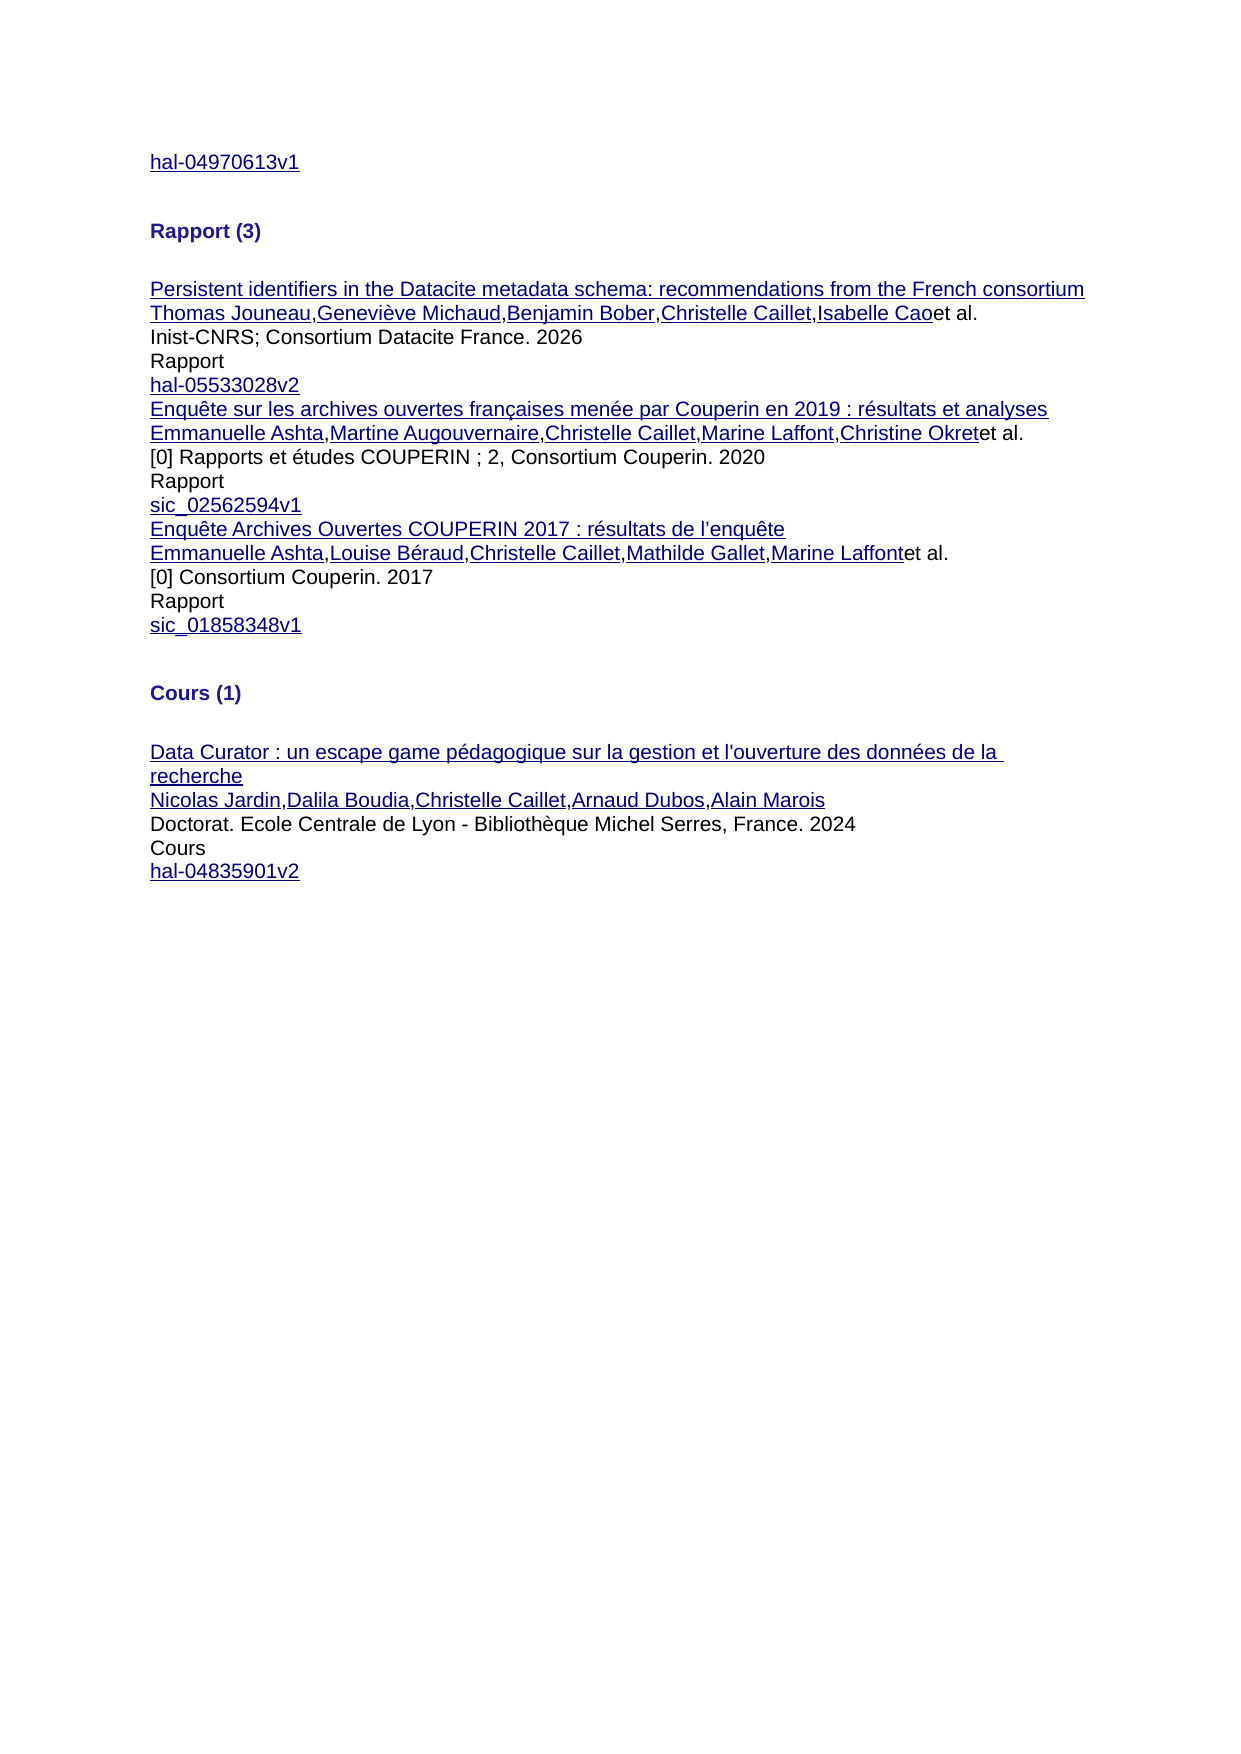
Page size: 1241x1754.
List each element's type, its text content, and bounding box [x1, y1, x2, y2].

table_header Data Curator : un escape game pédagogique sur la gestion et l'ouverture des données de la recherche Nicolas Jardin,Dalila Boudia,Christelle Caillet,Arnaud Dubos,Alain Marois Doctorat. Ecole Centrale de Lyon - Bibliothèque Michel Serres, France. 2024 Cours hal-04835901v2 [150, 740, 1090, 883]
subtitle Cours (1) [150, 681, 1090, 705]
table_cell Enquête Archives Ouvertes COUPERIN 2017 : résultats de l’enquête Emmanuelle Ashta,Louise Béraud,Christelle Caillet,Mathilde Gallet,Marine Laffontet al. [0] Consortium Couperin. 2017 Rapport sic_01858348v1 [150, 517, 1090, 636]
table_header hal-04970613v1 [150, 150, 1090, 174]
subtitle Rapport (3) [150, 219, 1090, 243]
table_header Persistent identifiers in the Datacite metadata schema: recommendations from the French consortium Thomas Jouneau,Geneviève Michaud,Benjamin Bober,Christelle Caillet,Isabelle Caoet al. Inist-CNRS; Consortium Datacite France. 2026 Rapport hal-05533028v2 [150, 277, 1090, 397]
table_cell Enquête sur les archives ouvertes françaises menée par Couperin en 2019 : résultats et analyses Emmanuelle Ashta,Martine Augouvernaire,Christelle Caillet,Marine Laffont,Christine Okretet al. [0] Rapports et études COUPERIN ; 2, Consortium Couperin. 2020 Rapport sic_02562594v1 [150, 397, 1090, 517]
